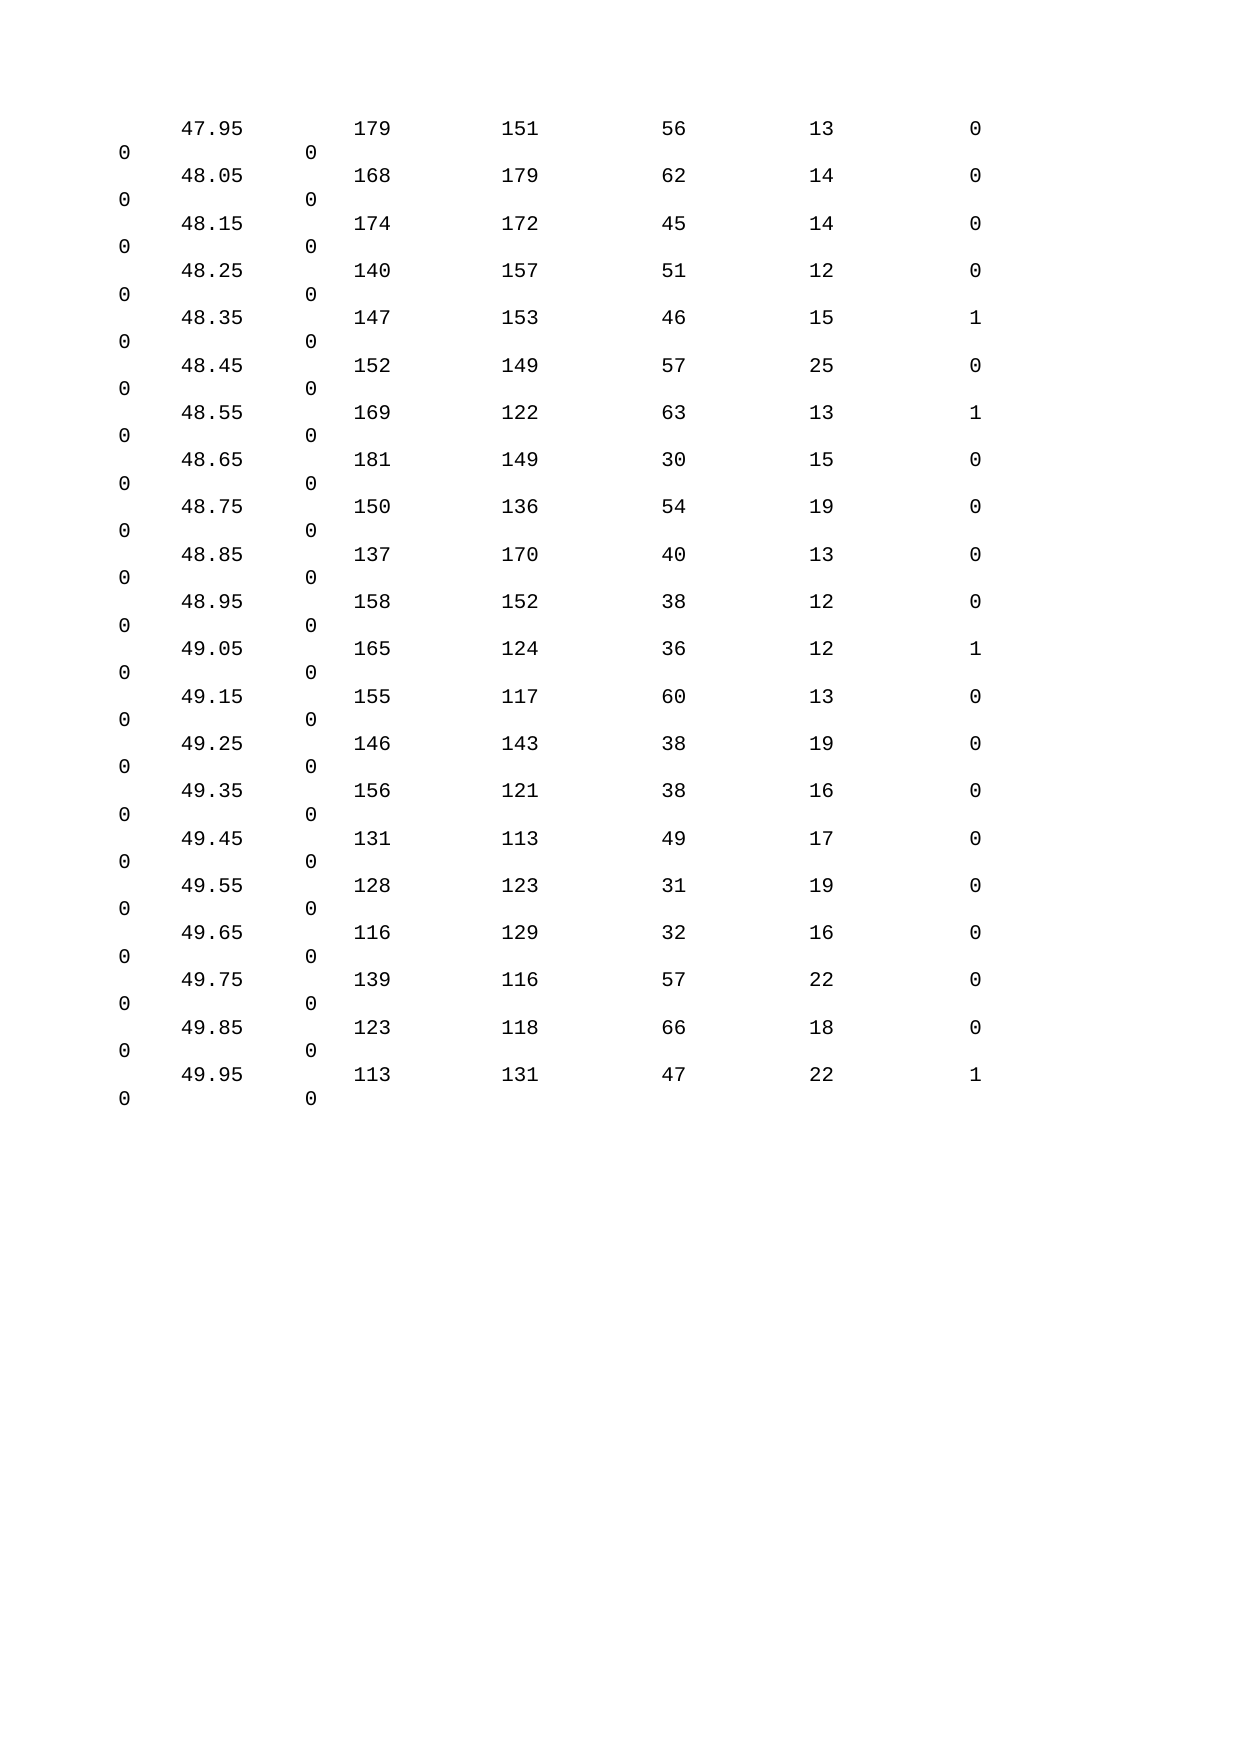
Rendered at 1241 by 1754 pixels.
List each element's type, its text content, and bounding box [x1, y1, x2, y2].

text 48.35 147 153 46 15 1 0 0 [118, 307, 1122, 354]
text 48.15 174 172 45 14 0 0 0 [118, 213, 1122, 260]
text 49.25 146 143 38 19 0 0 0 [118, 733, 1122, 780]
text 48.05 168 179 62 14 0 0 0 [118, 165, 1122, 213]
text 49.15 155 117 60 13 0 0 0 [118, 686, 1122, 733]
text 48.45 152 149 57 25 0 0 0 [118, 354, 1122, 402]
text 49.35 156 121 38 16 0 0 0 [118, 780, 1122, 827]
text 49.45 131 113 49 17 0 0 0 [118, 827, 1122, 875]
text 48.55 169 122 63 13 1 0 0 [118, 402, 1122, 449]
text 47.95 179 151 56 13 0 0 0 [118, 118, 1122, 165]
text 49.95 113 131 47 22 1 0 0 [118, 1064, 1122, 1111]
text 49.75 139 116 57 22 0 0 0 [118, 969, 1122, 1017]
text 49.65 116 129 32 16 0 0 0 [118, 922, 1122, 969]
text 48.75 150 136 54 19 0 0 0 [118, 496, 1122, 544]
text 49.55 128 123 31 19 0 0 0 [118, 875, 1122, 922]
text 49.05 165 124 36 12 1 0 0 [118, 638, 1122, 686]
text 48.85 137 170 40 13 0 0 0 [118, 544, 1122, 591]
text 48.65 181 149 30 15 0 0 0 [118, 449, 1122, 496]
text 48.25 140 157 51 12 0 0 0 [118, 260, 1122, 307]
text 48.95 158 152 38 12 0 0 0 [118, 591, 1122, 638]
text 49.85 123 118 66 18 0 0 0 [118, 1017, 1122, 1064]
